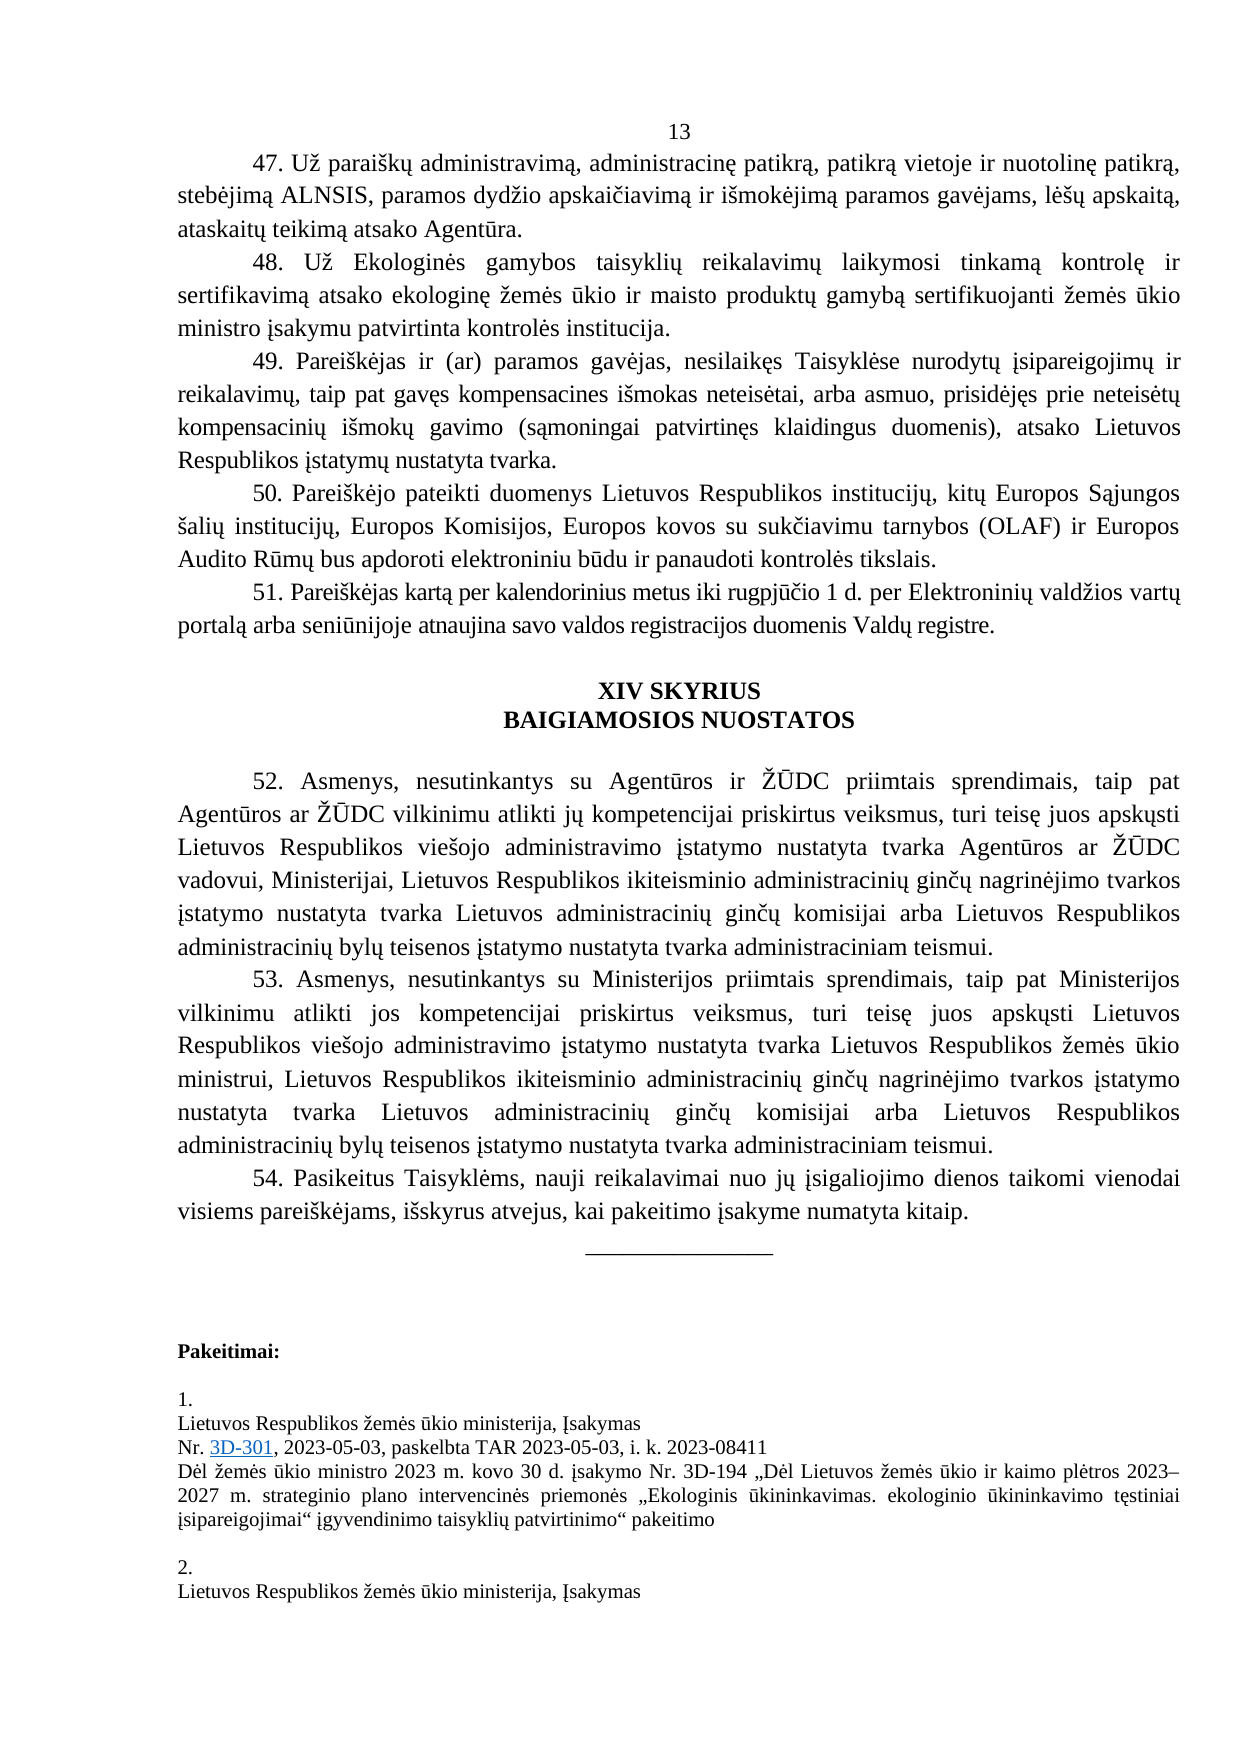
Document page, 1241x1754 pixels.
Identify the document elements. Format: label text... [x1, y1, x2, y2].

text _______________ [177, 1229, 1181, 1257]
text 1. [177, 1387, 1181, 1411]
text Pakeitimai: [177, 1339, 1181, 1363]
text 54. Pasikeitus Taisyklėms, nauji reikalavimai nuo jų įsigaliojimo dienos taikomi vienodai visiems pareiškėjams, išskyrus atvejus, kai pakeitimo įsakyme numatyta kitaip. [177, 1163, 1181, 1224]
text BAIGIAMOSIOS NUOSTATOS [177, 705, 1181, 733]
text 47. Už paraiškų administravimą, administracinę patikrą, patikrą vietoje ir nuotolinę patikrą, stebėjimą ALNSIS, paramos dydžio apskaičiavimą ir išmokėjimą paramos gavėjams, lėšų apskaitą, ataskaitų teikimą atsako Agentūra. [177, 148, 1181, 242]
text 49. Pareiškėjas ir (ar) paramos gavėjas, nesilaikęs Taisyklėse nurodytų įsipareigojimų ir reikalavimų, taip pat gavęs kompensacines išmokas neteisėtai, arba asmuo, prisidėjęs prie neteisėtų kompensacinių išmokų gavimo (sąmoningai patvirtinęs klaidingus duomenis), atsako Lietuvos Respublikos įstatymų nustatyta tvarka. [177, 346, 1181, 473]
text Lietuvos Respublikos žemės ūkio ministerija, Įsakymas [177, 1411, 1181, 1435]
text Dėl žemės ūkio ministro 2023 m. kovo 30 d. įsakymo Nr. 3D-194 „Dėl Lietuvos žemės ūkio ir kaimo plėtros 2023–2027 m. strateginio plano intervencinės priemonės „Ekologinis ūkininkavimas. ekologinio ūkininkavimo tęstiniai įsipareigojimai“ įgyvendinimo taisyklių patvirtinimo“ pakeitimo [177, 1459, 1181, 1531]
text 50. Pareiškėjo pateikti duomenys Lietuvos Respublikos institucijų, kitų Europos Sąjungos šalių institucijų, Europos Komisijos, Europos kovos su sukčiavimu tarnybos (OLAF) ir Europos Audito Rūmų bus apdoroti elektroniniu būdu ir panaudoti kontrolės tikslais. [177, 478, 1181, 573]
text 51. Pareiškėjas kartą per kalendorinius metus iki rugpjūčio 1 d. per Elektroninių valdžios vartų portalą arba seniūnijoje atnaujina savo valdos registracijos duomenis Valdų registre. [177, 577, 1181, 639]
text Lietuvos Respublikos žemės ūkio ministerija, Įsakymas [177, 1579, 1181, 1603]
text XIV SKYRIUS [177, 676, 1181, 705]
text 2. [177, 1555, 1181, 1579]
text 53. Asmenys, nesutinkantys su Ministerijos priimtais sprendimais, taip pat Ministerijos vilkinimu atlikti jos kompetencijai priskirtus veiksmus, turi teisę juos apskųsti Lietuvos Respublikos viešojo administravimo įstatymo nustatyta tvarka Lietuvos Respublikos žemės ūkio ministrui, Lietuvos Respublikos ikiteisminio administracinių ginčų nagrinėjimo tvarkos įstatymo nustatyta tvarka Lietuvos administracinių ginčų komisijai arba Lietuvos Respublikos administracinių bylų teisenos įstatymo nustatyta tvarka administraciniam teismui. [177, 964, 1181, 1158]
text 48. Už Ekologinės gamybos taisyklių reikalavimų laikymosi tinkamą kontrolę ir sertifikavimą atsako ekologinę žemės ūkio ir maisto produktų gamybą sertifikuojanti žemės ūkio ministro įsakymu patvirtinta kontrolės institucija. [177, 247, 1181, 341]
text 52. Asmenys, nesutinkantys su Agentūros ir ŽŪDC priimtais sprendimais, taip pat Agentūros ar ŽŪDC vilkinimu atlikti jų kompetencijai priskirtus veiksmus, turi teisę juos apskųsti Lietuvos Respublikos viešojo administravimo įstatymo nustatyta tvarka Agentūros ar ŽŪDC vadovui, Ministerijai, Lietuvos Respublikos ikiteisminio administracinių ginčų nagrinėjimo tvarkos įstatymo nustatyta tvarka Lietuvos administracinių ginčų komisijai arba Lietuvos Respublikos administracinių bylų teisenos įstatymo nustatyta tvarka administraciniam teismui. [177, 766, 1181, 960]
text Nr. 3D-301, 2023-05-03, paskelbta TAR 2023-05-03, i. k. 2023-08411 [177, 1435, 1181, 1459]
